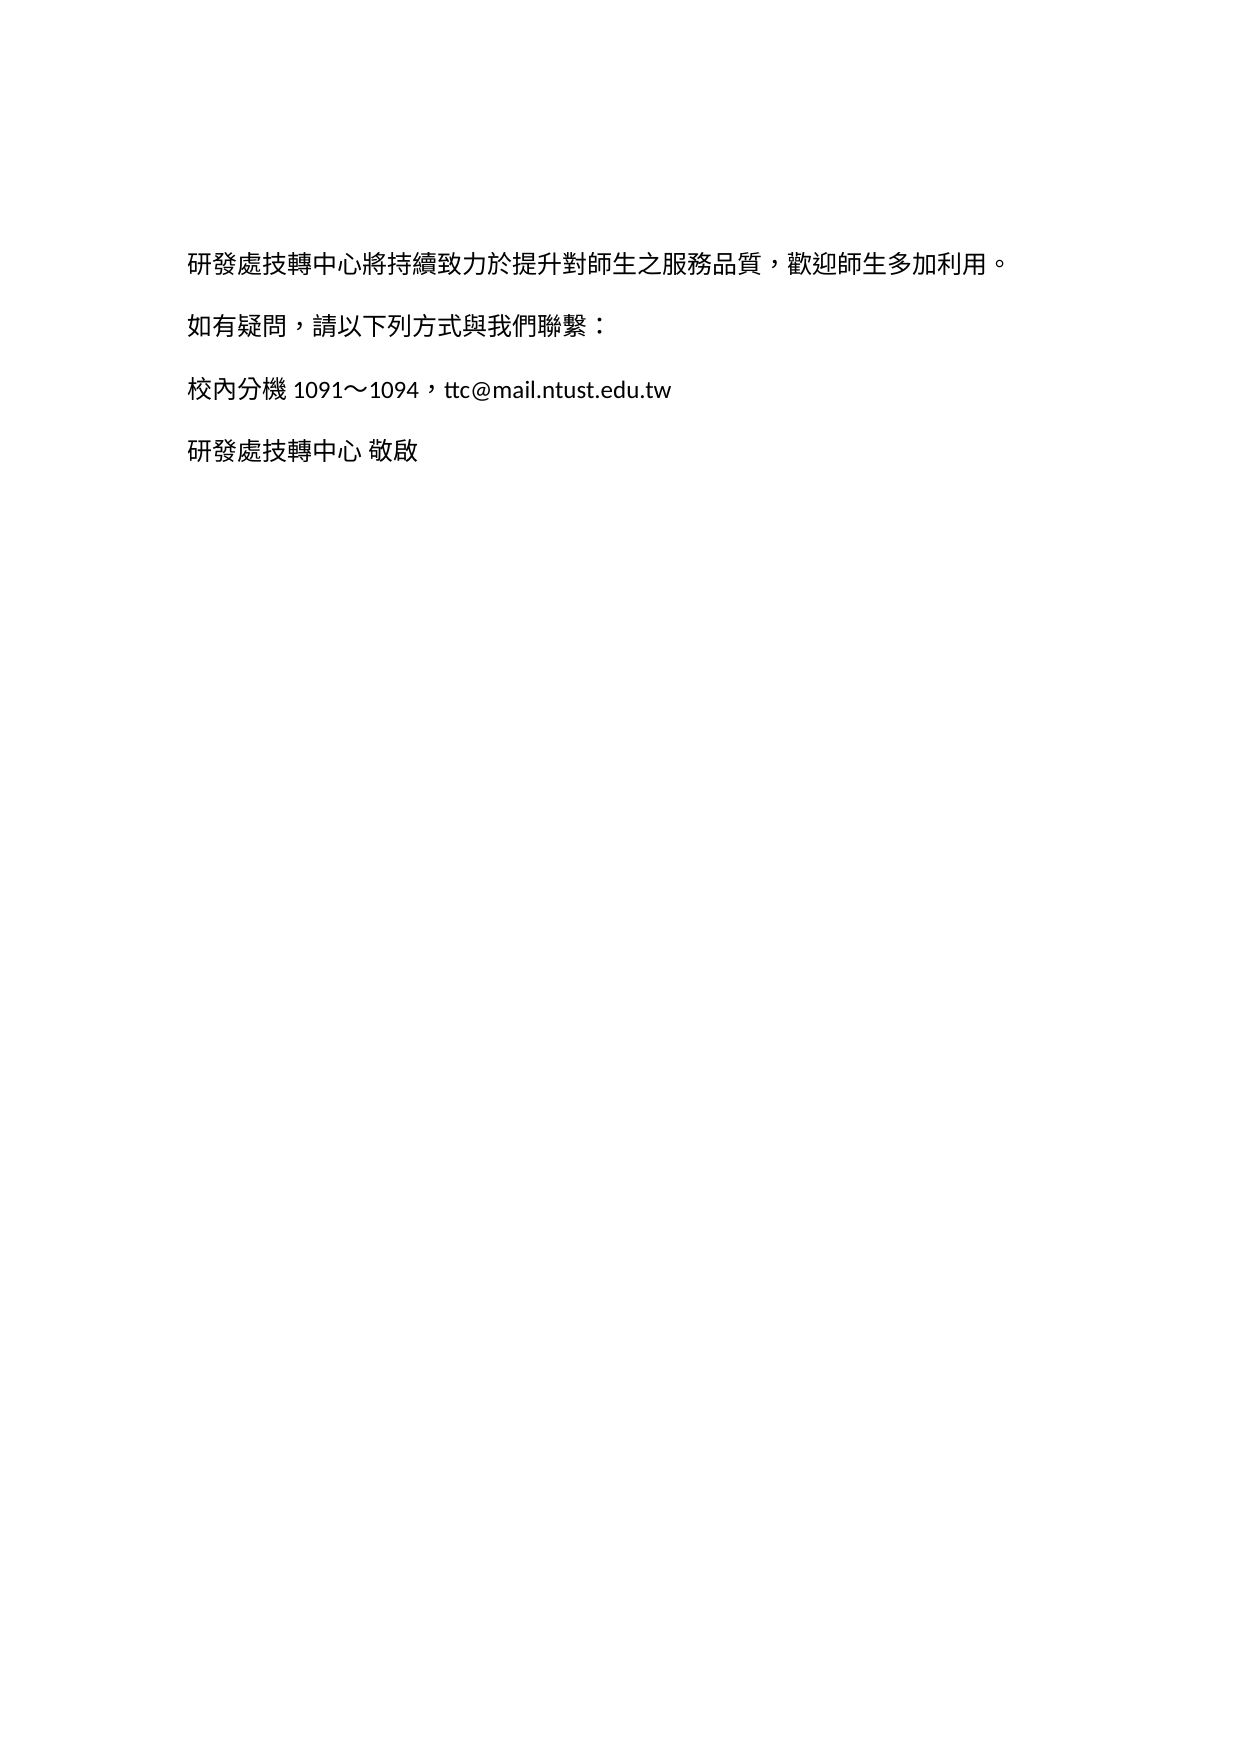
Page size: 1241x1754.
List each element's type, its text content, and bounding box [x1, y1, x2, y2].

text 校內分機1091～1094，ttc@mail.ntust.edu.tw [187, 346, 1053, 408]
text 研發處技轉中心將持續致力於提升對師生之服務品質，歡迎師生多加利用。 [187, 221, 1053, 283]
text 如有疑問，請以下列方式與我們聯繫： [187, 283, 1053, 346]
text 研發處技轉中心 敬啟 [187, 408, 1053, 471]
